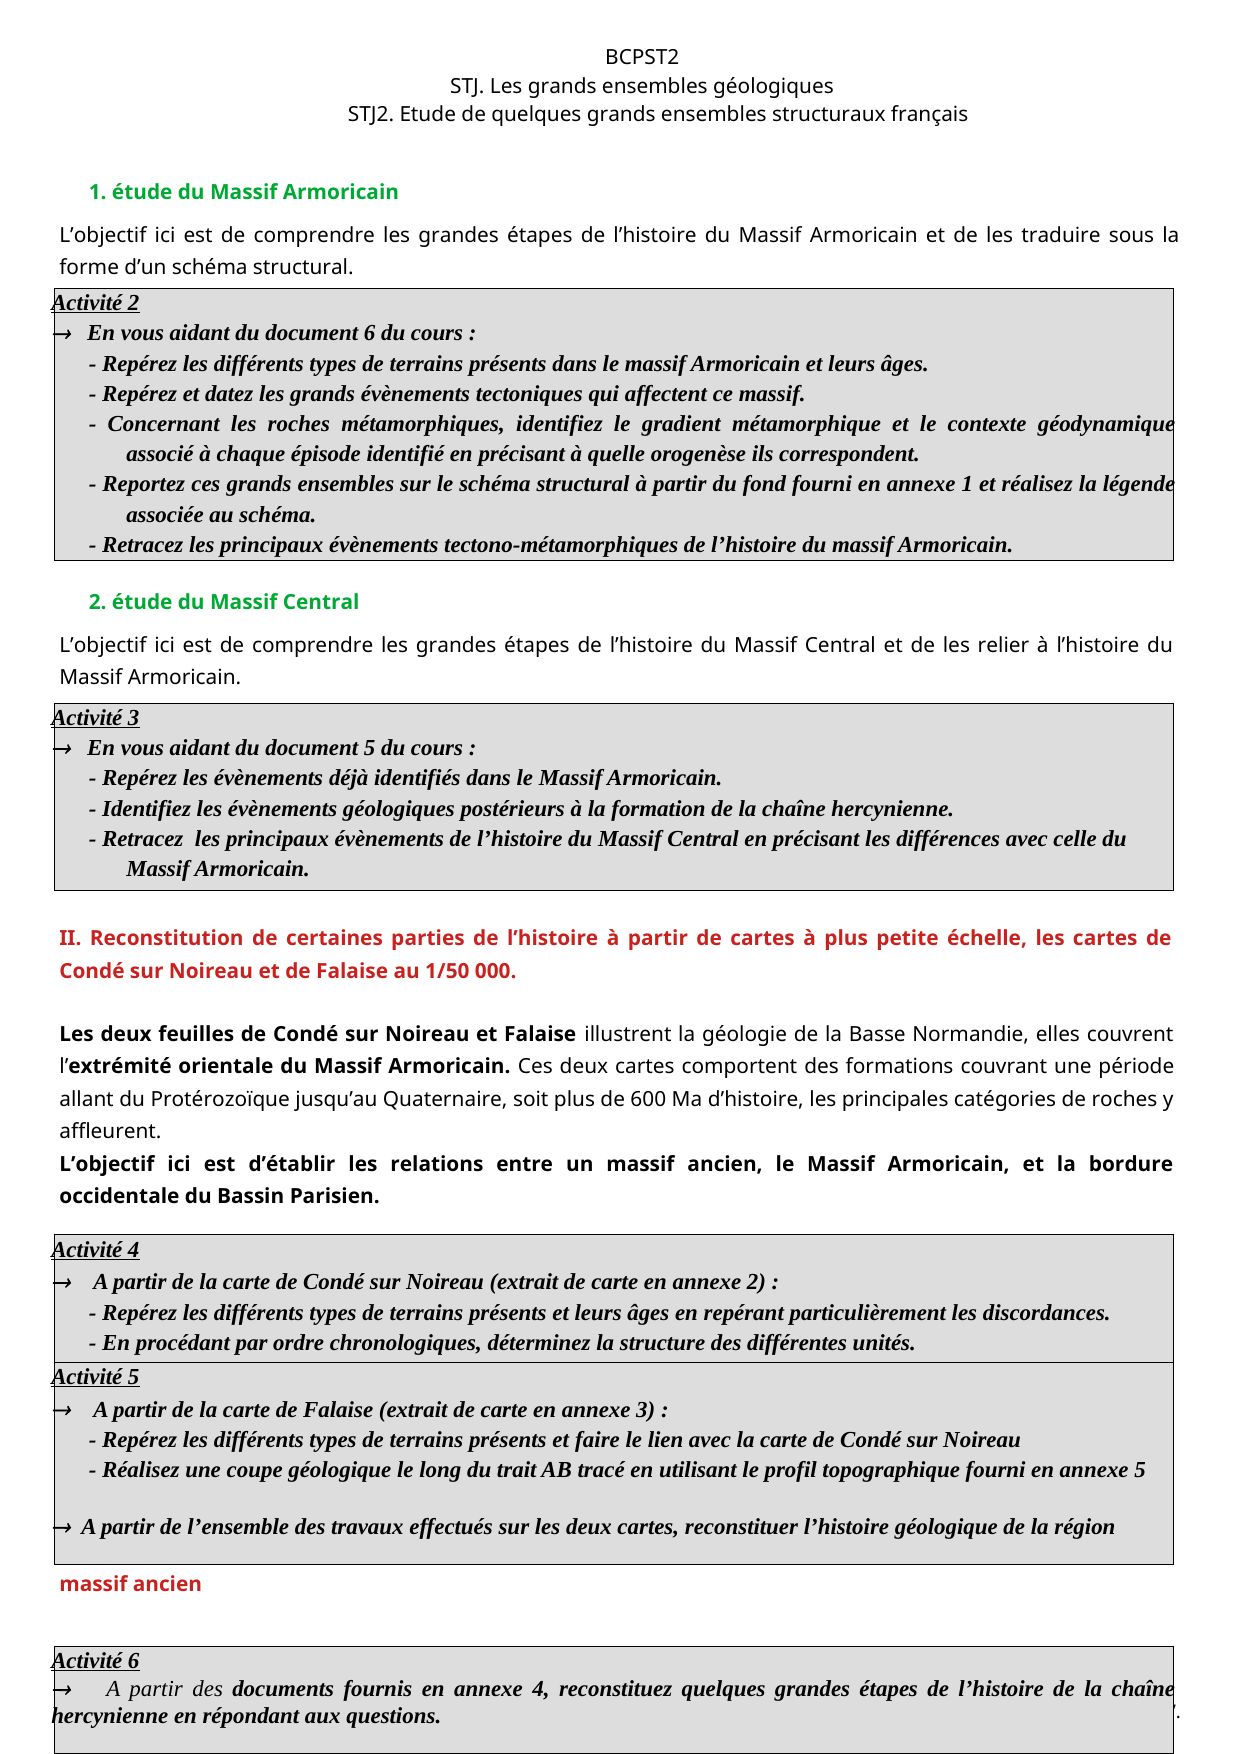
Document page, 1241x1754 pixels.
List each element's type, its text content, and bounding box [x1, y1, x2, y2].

text Les deux feuilles de Condé sur Noireau et Falaise illustrent la géologie de la Basse Normandie, elles couvrent l’extrémité orientale du Massif Armoricain. Ces deux cartes comportent des formations couvrant une période allant du Protérozoïque jusqu’au Quaternaire, soit plus de 600 Ma d’histoire, les principales catégories de roches y affleurent. [59, 1019, 1175, 1145]
subtitle II. Reconstitution de certaines parties de l’histoire à partir de cartes à plus petite échelle, les cartes de Condé sur Noireau et de Falaise au 1/50 000. [59, 923, 1174, 984]
text 2. étude du Massif Central [59, 587, 1175, 616]
subtitle III. L’exploitation de diverses données de terrains permettant d’identifier un contexte géologique dans un massif ancien [59, 1565, 1174, 1598]
text L’objectif ici est de comprendre les grandes étapes de l’histoire du Massif Armoricain et de les traduire sous la forme d’un schéma structural. [59, 220, 1181, 281]
text L’objectif ici est de comprendre les grandes étapes de l’histoire du Massif Central et de les relier à l’histoire du Massif Armoricain. [59, 630, 1175, 691]
text L’objectif ici est d’établir les relations entre un massif ancien, le Massif Armoricain, et la bordure occidentale du Bassin Parisien. [59, 1149, 1175, 1210]
text 1. étude du Massif Armoricain [59, 177, 1175, 206]
